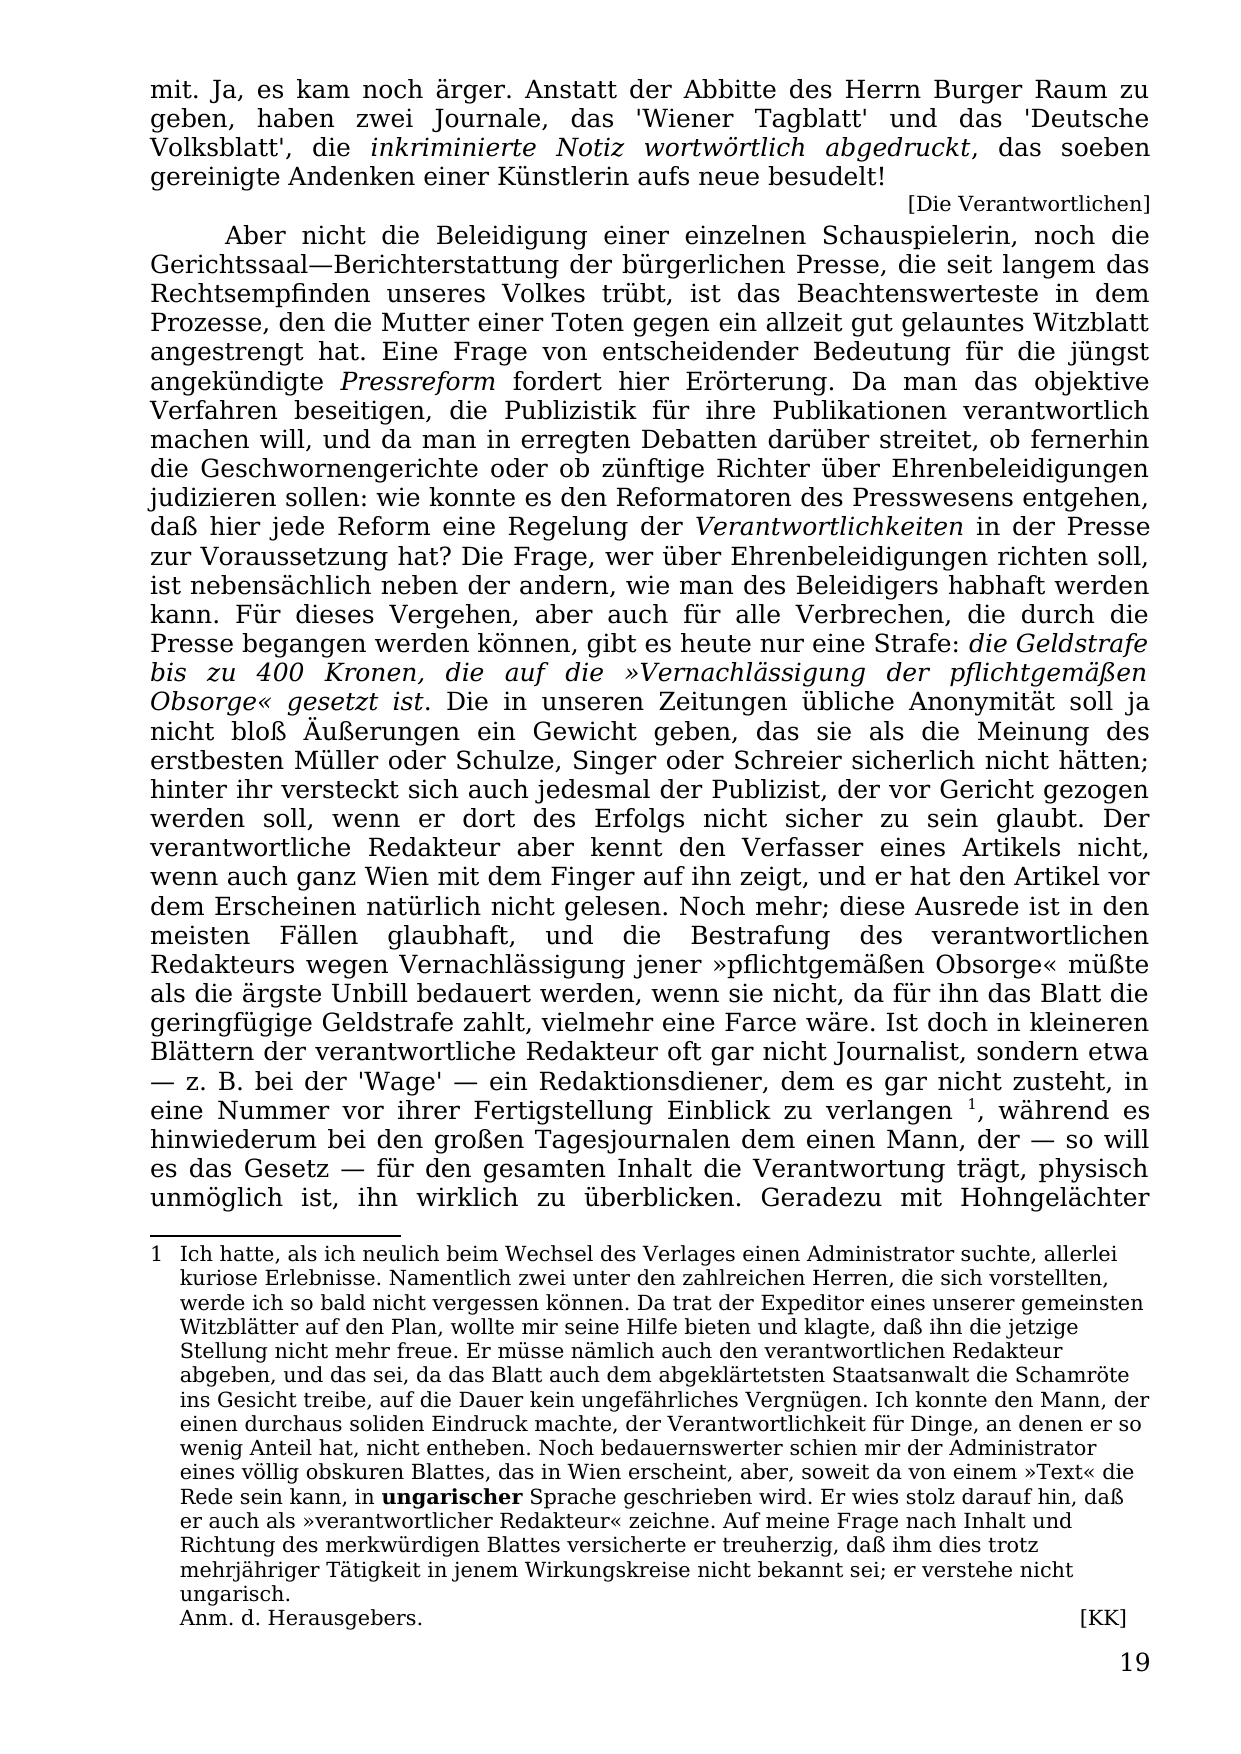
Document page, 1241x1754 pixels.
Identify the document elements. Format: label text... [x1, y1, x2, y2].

text Anm. d. Herausgebers. [KK] [150, 1606, 1151, 1631]
text Aber nicht die Beleidigung einer einzelnen Schauspielerin, noch die Gerichtssaal—Berichterstattung der bürgerlichen Presse, die seit langem das Rechtsempfinden unseres Volkes trübt, ist das Beachtenswerteste in dem Prozesse, den die Mutter einer Toten gegen ein allzeit gut gelauntes Witzblatt angestrengt hat. Eine Frage von entscheidender Bedeutung für die jüngst angekündigte Pressreform fordert hier Erörterung. Da man das objektive Verfahren beseitigen, die Publizistik für ihre Publikationen verantwortlich machen will, und da man in erregten Debatten darüber streitet, ob fernerhin die Geschwornengerichte oder ob zünftige Richter über Ehrenbeleidigungen judizieren sollen: wie konnte es den Reformatoren des Presswesens entgehen, daß hier jede Reform eine Regelung der Verantwortlichkeiten in der Presse zur Voraussetzung hat? Die Frage, wer über Ehrenbeleidigungen richten soll, ist nebensächlich neben der andern, wie man des Beleidigers habhaft werden kann. Für dieses Vergehen, aber auch für alle Verbrechen, die durch die Presse begangen werden können, gibt es heute nur eine Strafe: die Geldstrafe bis zu 400 Kronen, die auf die »Vernachlässigung der pflichtgemäßen Obsorge« gesetzt ist. Die in unseren Zeitungen übliche Anonymität soll ja nicht bloß Äußerungen ein Gewicht geben, das sie als die Meinung des erstbesten Müller oder Schulze, Singer oder Schreier sicherlich nicht hätten; hinter ihr versteckt sich auch jedesmal der Publizist, der vor Gericht gezogen werden soll, wenn er dort des Erfolgs nicht sicher zu sein glaubt. Der verantwortliche Redakteur aber kennt den Verfasser eines Artikels nicht, wenn auch ganz Wien mit dem Finger auf ihn zeigt, und er hat den Artikel vor dem Erscheinen natürlich nicht gelesen. Noch mehr; diese Ausrede ist in den meisten Fällen glaubhaft, und die Bestrafung des verantwortlichen Redakteurs wegen Vernachlässigung jener »pflichtgemäßen Obsorge« müßte als die ärgste Unbill bedauert werden, wenn sie nicht, da für ihn das Blatt die geringfügige Geldstrafe zahlt, vielmehr eine Farce wäre. Ist doch in kleineren Blättern der verantwortliche Redakteur oft gar nicht Journalist, sondern etwa — z. B. bei der 'Wage' — ein Redaktionsdiener, dem es gar nicht zusteht, in eine Nummer vor ihrer Fertigstellung Einblick zu verlangen , während es hinwiederum bei den großen Tagesjournalen dem einen Mann, der — so will es das Gesetz — für den gesamten Inhalt die Verantwortung trägt, physisch unmöglich ist, ihn wirklich zu überblicken. Geradezu mit Hohngelächter [150, 216, 1151, 1212]
text mit. Ja, es kam noch ärger. Anstatt der Abbitte des Herrn Burger Raum zu geben, haben zwei Journale, das 'Wiener Tagblatt' und das 'Deutsche Volksblatt', die inkriminierte Notiz wortwörtlich abgedruckt, das soeben gereinigte Andenken einer Künstlerin aufs neue besudelt! [150, 75, 1151, 192]
text [Die Verantwortlichen] [150, 192, 1151, 216]
text Ich hatte, als ich neulich beim Wechsel des Verlages einen Administrator suchte, allerlei kuriose Erlebnisse. Namentlich zwei unter den zahlreichen Herren, die sich vorstellten, werde ich so bald nicht vergessen können. Da trat der Expeditor eines unserer gemeinsten Witzblätter auf den Plan, wollte mir seine Hilfe bieten und klagte, daß ihn die jetzige Stellung nicht mehr freue. Er müsse nämlich auch den verantwortlichen Redakteur abgeben, und das sei, da das Blatt auch dem abgeklärtetsten Staatsanwalt die Schamröte ins Gesicht treibe, auf die Dauer kein ungefährliches Vergnügen. Ich konnte den Mann, der einen durchaus soliden Eindruck machte, der Verantwortlichkeit für Dinge, an denen er so wenig Anteil hat, nicht entheben. Noch bedauernswerter schien mir der Administrator eines völlig obskuren Blattes, das in Wien erscheint, aber, soweit da von einem »Text« die Rede sein kann, in ungarischer Sprache geschrieben wird. Er wies stolz darauf hin, daß er auch als »verantwortlicher Redakteur« zeichne. Auf meine Frage nach Inhalt und Richtung des merkwürdigen Blattes versicherte er treuherzig, daß ihm dies trotz mehrjähriger Tätigkeit in jenem Wirkungskreise nicht bekannt sei; er verstehe nicht ungarisch. [150, 1242, 1151, 1606]
